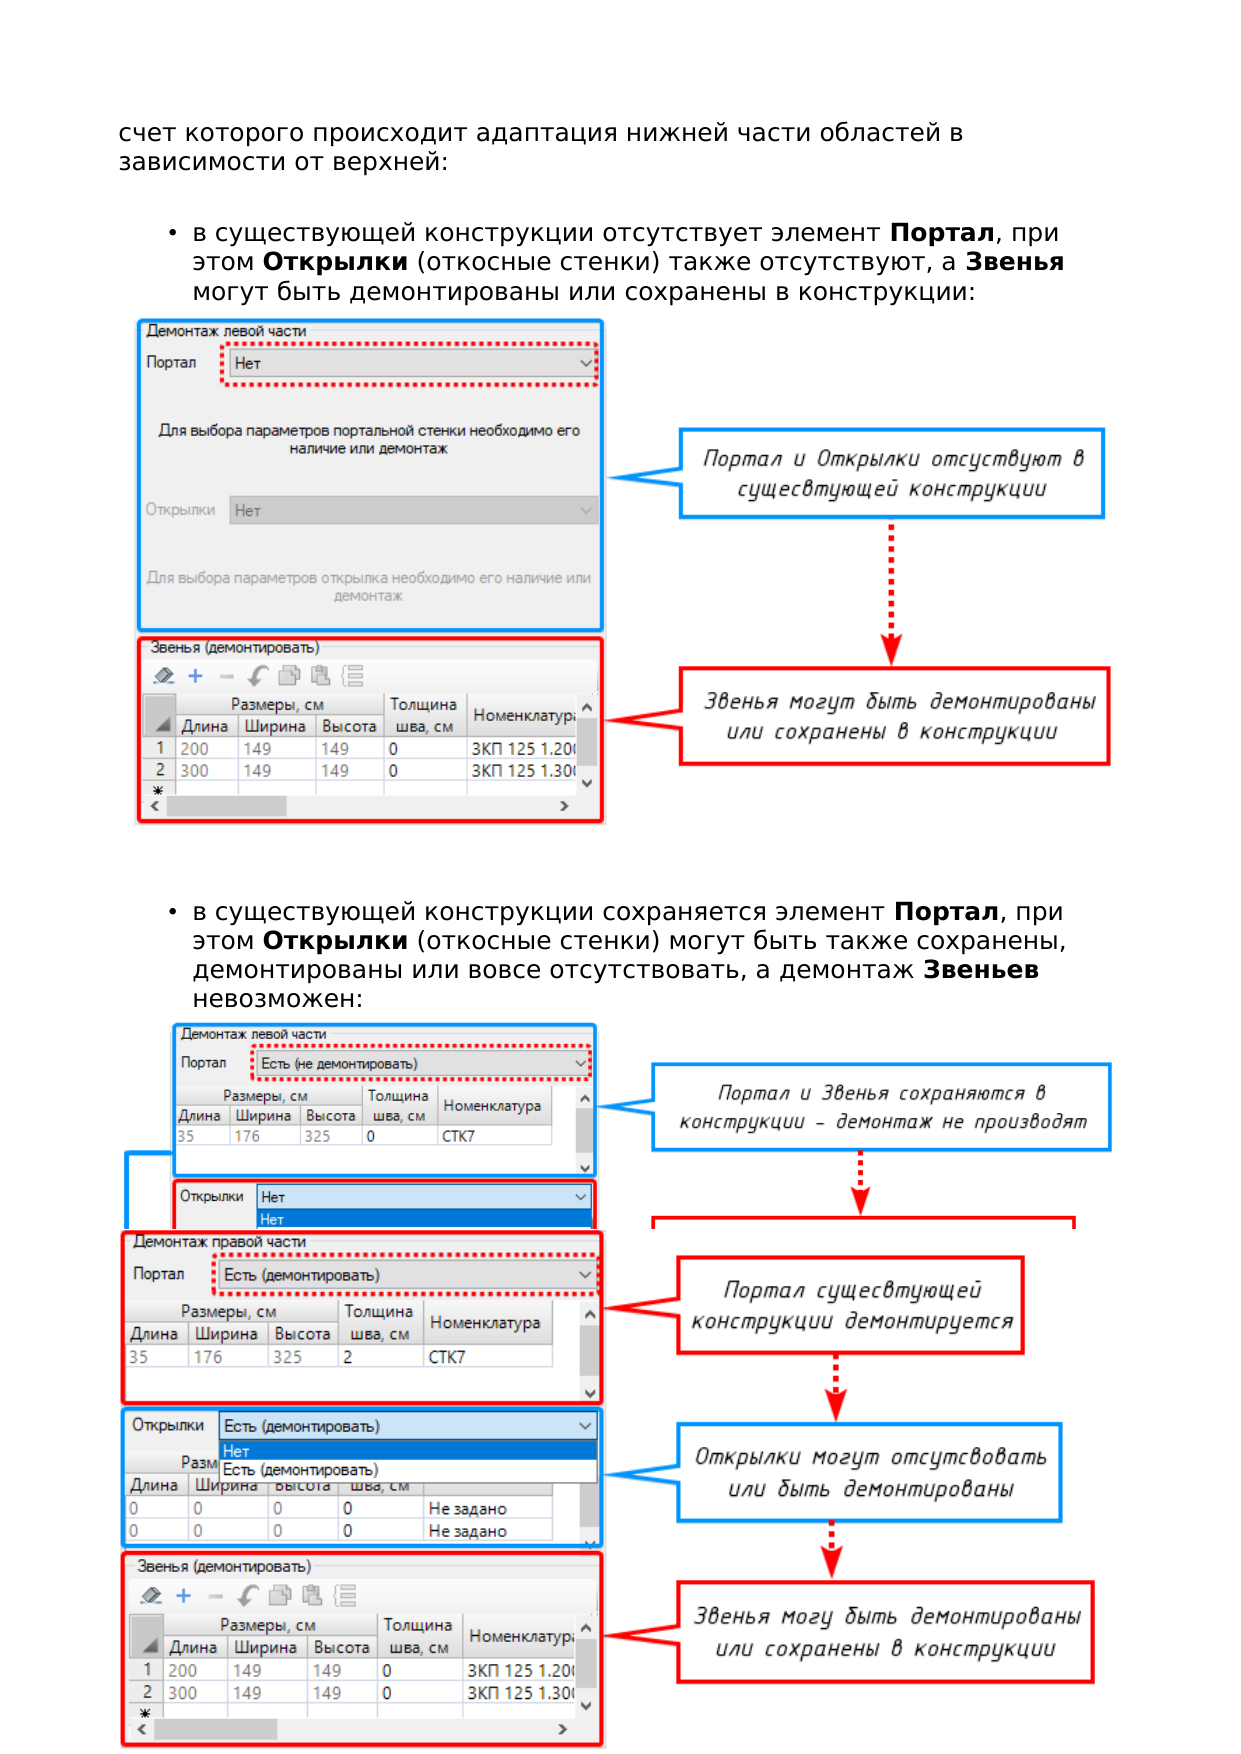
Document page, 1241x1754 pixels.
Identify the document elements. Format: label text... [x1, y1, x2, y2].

picture [118, 1013, 1123, 1754]
list в существующей конструкции сохраняется элемент Портал, при этом Открылки (откосные стенки) могут быть также сохранены, демонтированы или вовсе отсутствовать, а демонтаж Звеньев невозможен: [177, 897, 1122, 1013]
text счет которого происходит адаптация нижней части областей в зависимости от верхней: [118, 118, 1122, 176]
picture [118, 306, 1123, 826]
list в существующей конструкции отсутствует элемент Портал, при этом Открылки (откосные стенки) также отсутствуют, а Звенья могут быть демонтированы или сохранены в конструкции: [177, 218, 1122, 306]
